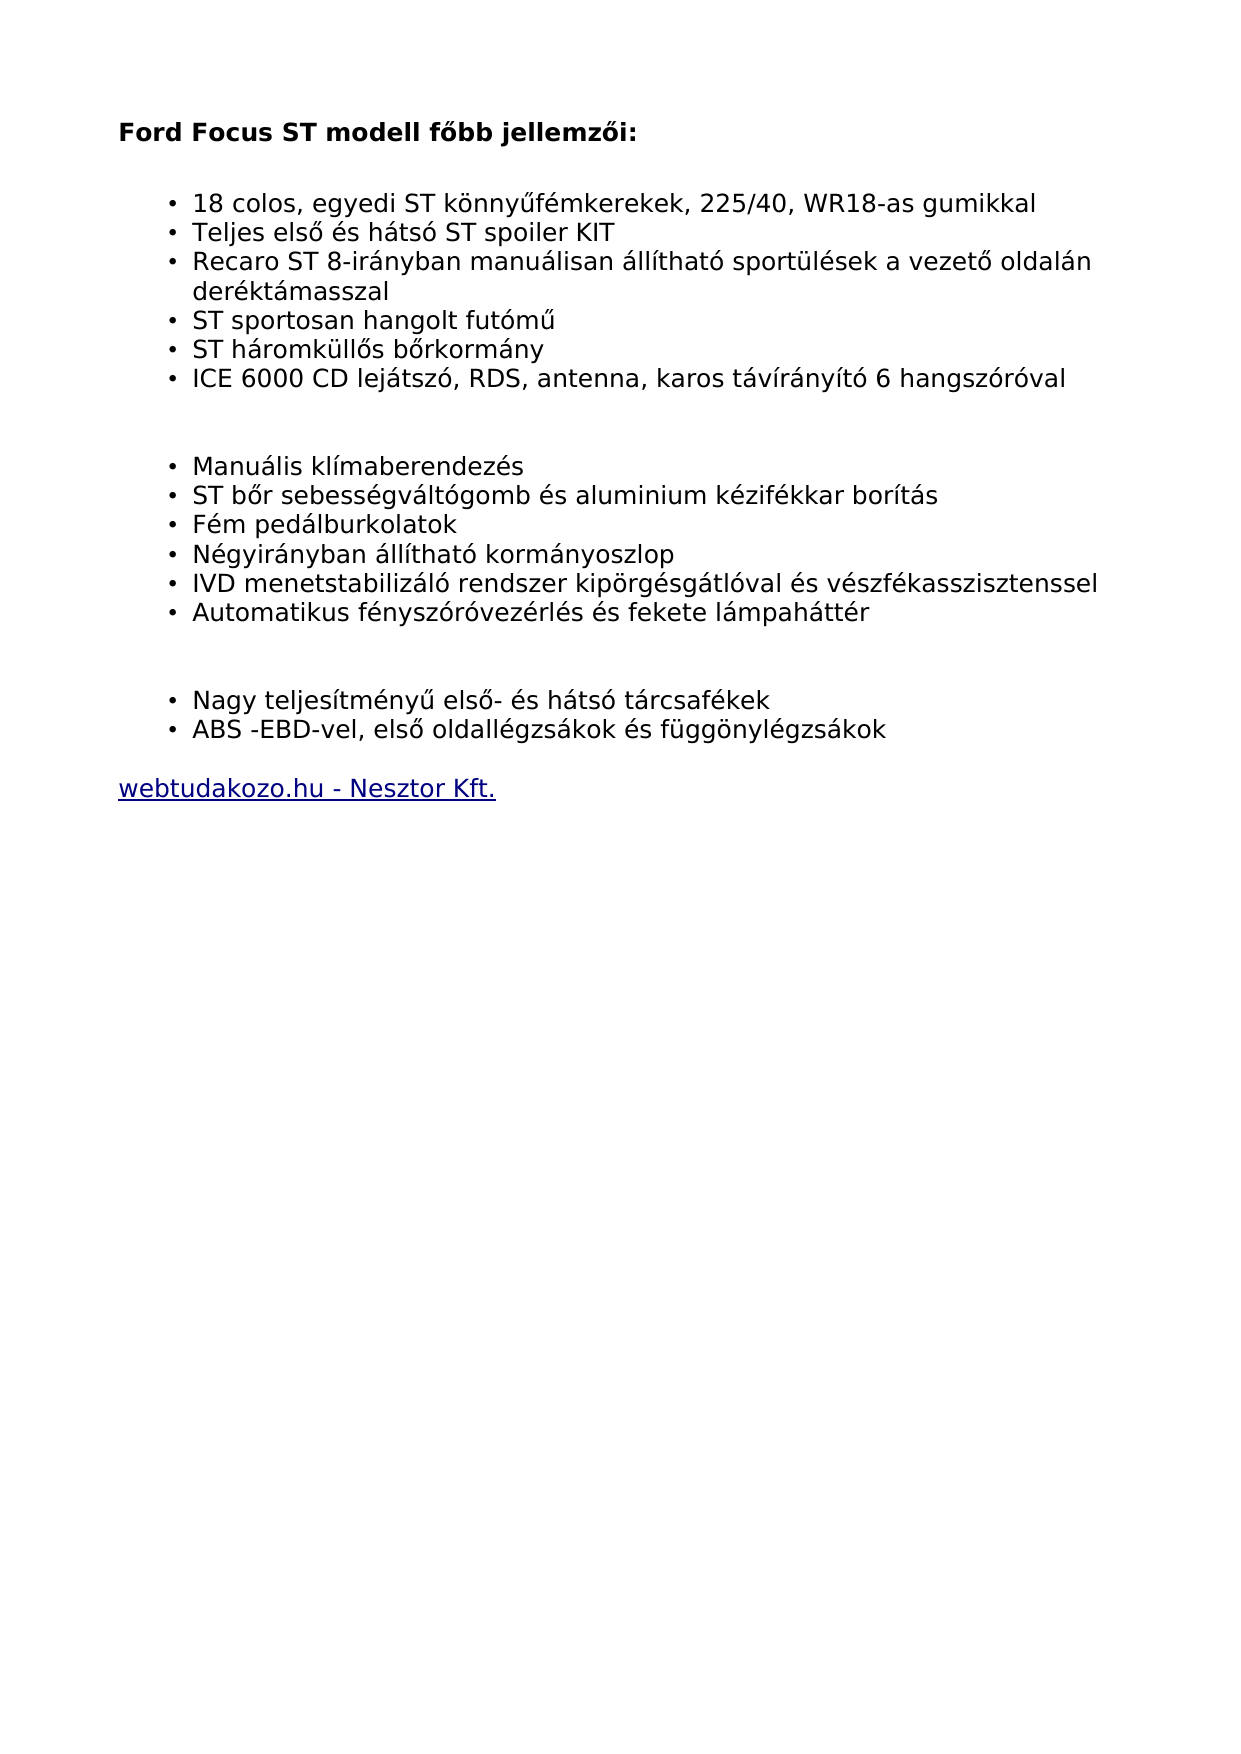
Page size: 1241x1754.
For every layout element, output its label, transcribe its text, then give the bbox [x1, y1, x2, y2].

list Teljes első és hátsó ST spoiler KIT [177, 218, 1122, 248]
list Négyirányban állítható kormányoszlop [177, 540, 1122, 569]
list IVD menetstabilizáló rendszer kipörgésgátlóval és vészfékasszisztenssel [177, 569, 1122, 598]
list ST sportosan hangolt futómű [177, 306, 1122, 335]
list ICE 6000 CD lejátszó, RDS, antenna, karos távírányító 6 hangszóróval [177, 364, 1122, 393]
list Automatikus fényszóróvezérlés és fekete lámpaháttér [177, 598, 1122, 627]
list Fém pedálburkolatok [177, 511, 1122, 540]
text Ford Focus ST modell főbb jellemzői: [118, 118, 1122, 147]
list 18 colos, egyedi ST könnyűfémkerekek, 225/40, WR18-as gumikkal [177, 189, 1122, 218]
list ST bőr sebességváltógomb és aluminium kézifékkar borítás [177, 482, 1122, 511]
list Recaro ST 8-irányban manuálisan állítható sportülések a vezető oldalán deréktámasszal [177, 248, 1122, 306]
list ST háromküllős bőrkormány [177, 335, 1122, 364]
list Manuális klímaberendezés [177, 452, 1122, 482]
text webtudakozo.hu - Nesztor Kft. [118, 774, 1122, 803]
list Nagy teljesítményű első- és hátsó tárcsafékek [177, 686, 1122, 716]
list ABS -EBD-vel, első oldallégzsákok és függönylégzsákok [177, 716, 1122, 745]
